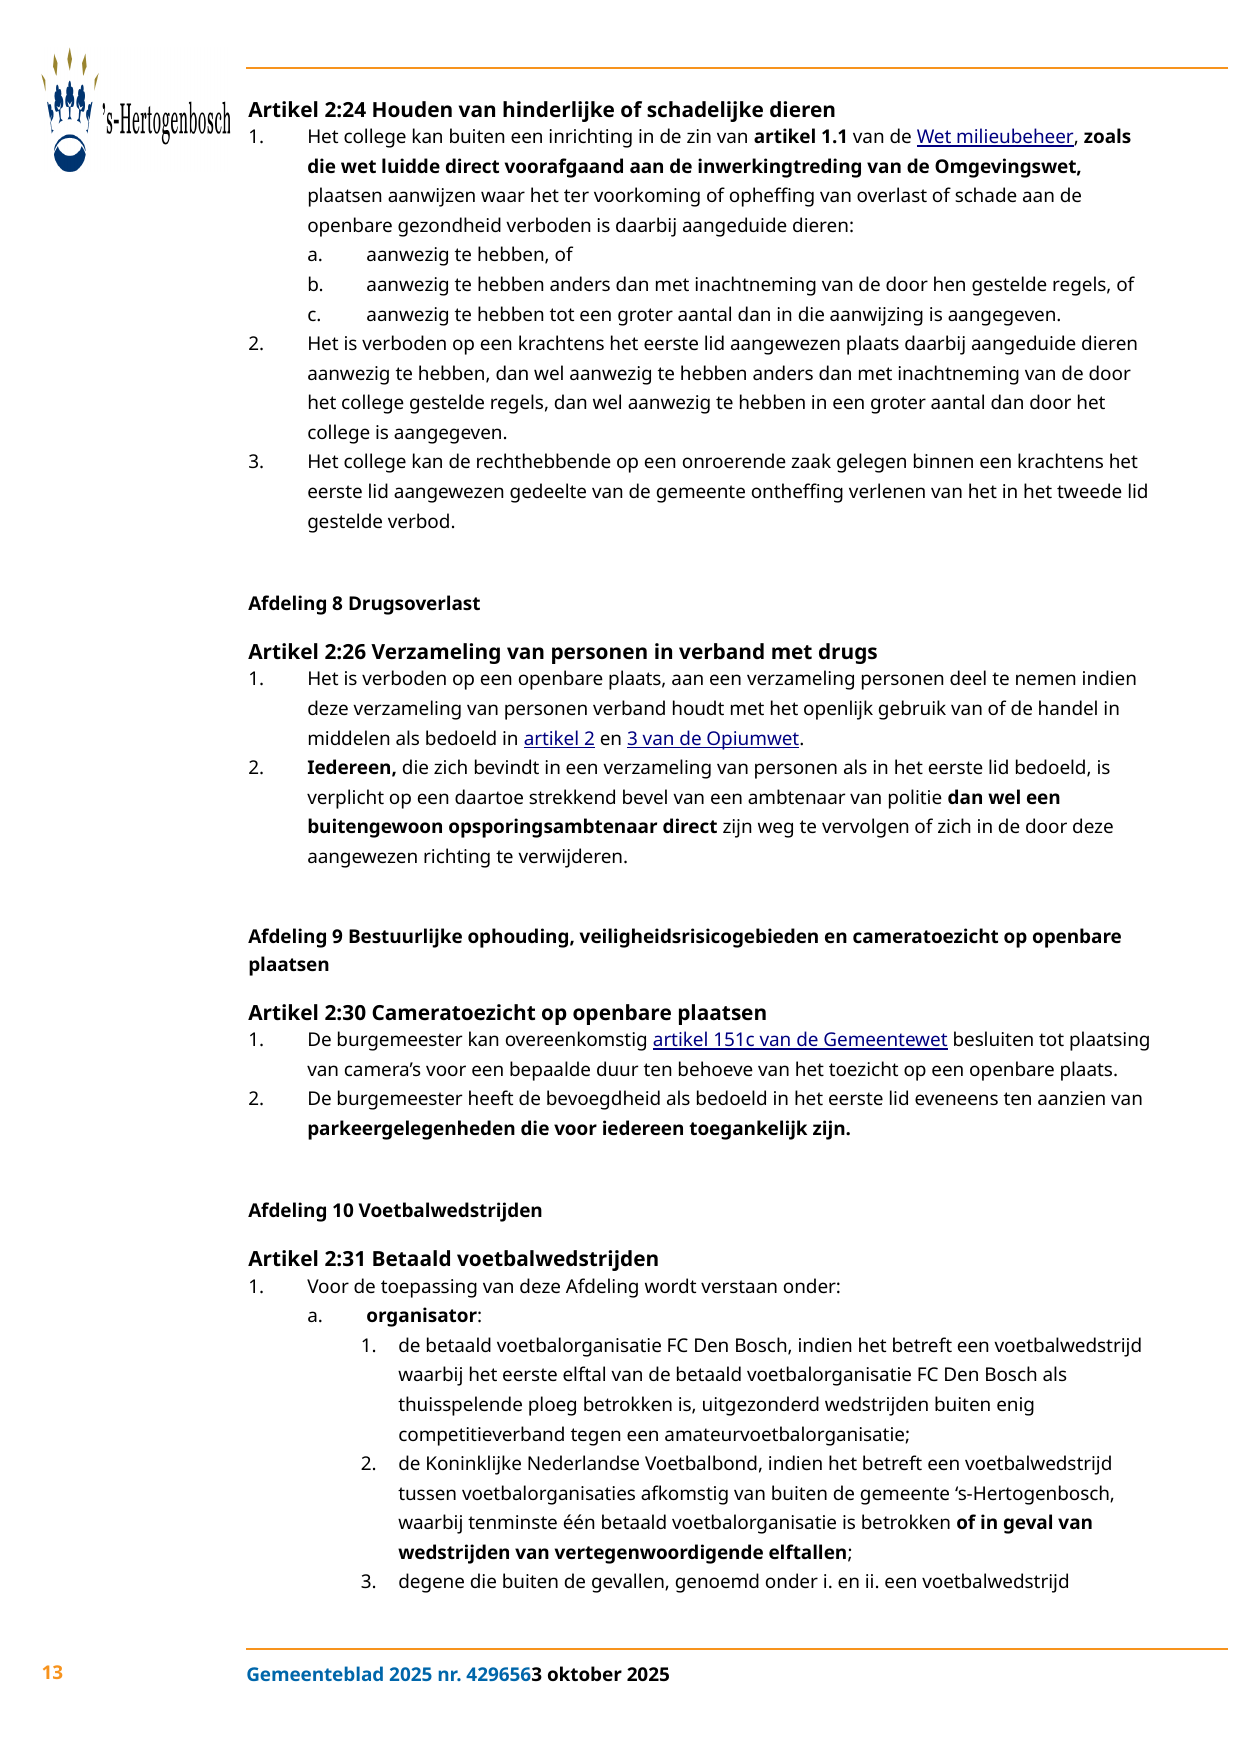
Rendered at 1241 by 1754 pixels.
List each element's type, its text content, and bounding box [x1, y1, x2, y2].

text Afdeling 8 Drugsoverlast [248, 588, 1152, 616]
list aanwezig te hebben tot een groter aantal dan in die aanwijzing is aangegeven. [307, 301, 1152, 326]
text Artikel 2:24 Houden van hinderlijke of schadelijke dieren [248, 95, 1152, 123]
list organisator: [307, 1302, 1152, 1328]
list Het college kan de rechthebbende op een onroerende zaak gelegen binnen een krachtens het eerste lid aangewezen gedeelte van de gemeente ontheffing verlenen van het in het tweede lid gestelde verbod. [248, 449, 1152, 533]
text Afdeling 9 Bestuurlijke ophouding, veiligheidsrisicogebieden en cameratoezicht op openbare plaatsen [248, 923, 1152, 977]
list degene die buiten de gevallen, genoemd onder i. en ii. een voetbalwedstrijd [361, 1569, 1152, 1594]
list aanwezig te hebben, of [307, 242, 1152, 267]
list De burgemeester heeft de bevoegdheid als bedoeld in het eerste lid eveneens ten aanzien van parkeergelegenheden die voor iedereen toegankelijk zijn. [248, 1086, 1152, 1141]
text Artikel 2:30 Cameratoezicht op openbare plaatsen [248, 998, 1152, 1026]
list aanwezig te hebben anders dan met inachtneming van de door hen gestelde regels, of [307, 271, 1152, 297]
list Voor de toepassing van deze Afdeling wordt verstaan onder: [248, 1273, 1152, 1299]
list de Koninklijke Nederlandse Voetbalbond, indien het betreft een voetbalwedstrijd tussen voetbalorganisaties afkomstig van buiten de gemeente ‘s-Hertogenbosch, waarbij tenminste één betaald voetbalorganisatie is betrokken of in geval van wedstrijden van vertegenwoordigende elftallen; [361, 1450, 1152, 1565]
picture [41, 47, 231, 172]
text Afdeling 10 Voetbalwedstrijden [248, 1195, 1152, 1224]
list Het college kan buiten een inrichting in de zin van artikel 1.1 van de Wet milieubeheer, zoals die wet luidde direct voorafgaand aan de inwerkingtreding van de Omgevingswet, plaatsen aanwijzen waar het ter voorkoming of opheffing van overlast of schade aan de openbare gezondheid verboden is daarbij aangeduide dieren: [248, 123, 1152, 238]
list de betaald voetbalorganisatie FC Den Bosch, indien het betreft een voetbalwedstrijd waarbij het eerste elftal van de betaald voetbalorganisatie FC Den Bosch als thuisspelende ploeg betrokken is, uitgezonderd wedstrijden buiten enig competitieverband tegen een amateurvoetbalorganisatie; [361, 1332, 1152, 1447]
text Artikel 2:26 Verzameling van personen in verband met drugs [248, 637, 1152, 666]
list Het is verboden op een openbare plaats, aan een verzameling personen deel te nemen indien deze verzameling van personen verband houdt met het openlijk gebruik van of de handel in middelen als bedoeld in artikel 2 en 3 van de Opiumwet. [248, 666, 1152, 750]
text Artikel 2:31 Betaald voetbalwedstrijden [248, 1244, 1152, 1273]
list De burgemeester kan overeenkomstig artikel 151c van de Gemeentewet besluiten tot plaatsing van camera’s voor een bepaalde duur ten behoeve van het toezicht op een openbare plaats. [248, 1026, 1152, 1082]
list Iedereen, die zich bevindt in een verzameling van personen als in het eerste lid bedoeld, is verplicht op een daartoe strekkend bevel van een ambtenaar van politie dan wel een buitengewoon opsporingsambtenaar direct zijn weg te vervolgen of zich in de door deze aangewezen richting te verwijderen. [248, 754, 1152, 869]
list Het is verboden op een krachtens het eerste lid aangewezen plaats daarbij aangeduide dieren aanwezig te hebben, dan wel aanwezig te hebben anders dan met inachtneming van de door het college gestelde regels, dan wel aanwezig te hebben in een groter aantal dan door het college is aangegeven. [248, 330, 1152, 445]
